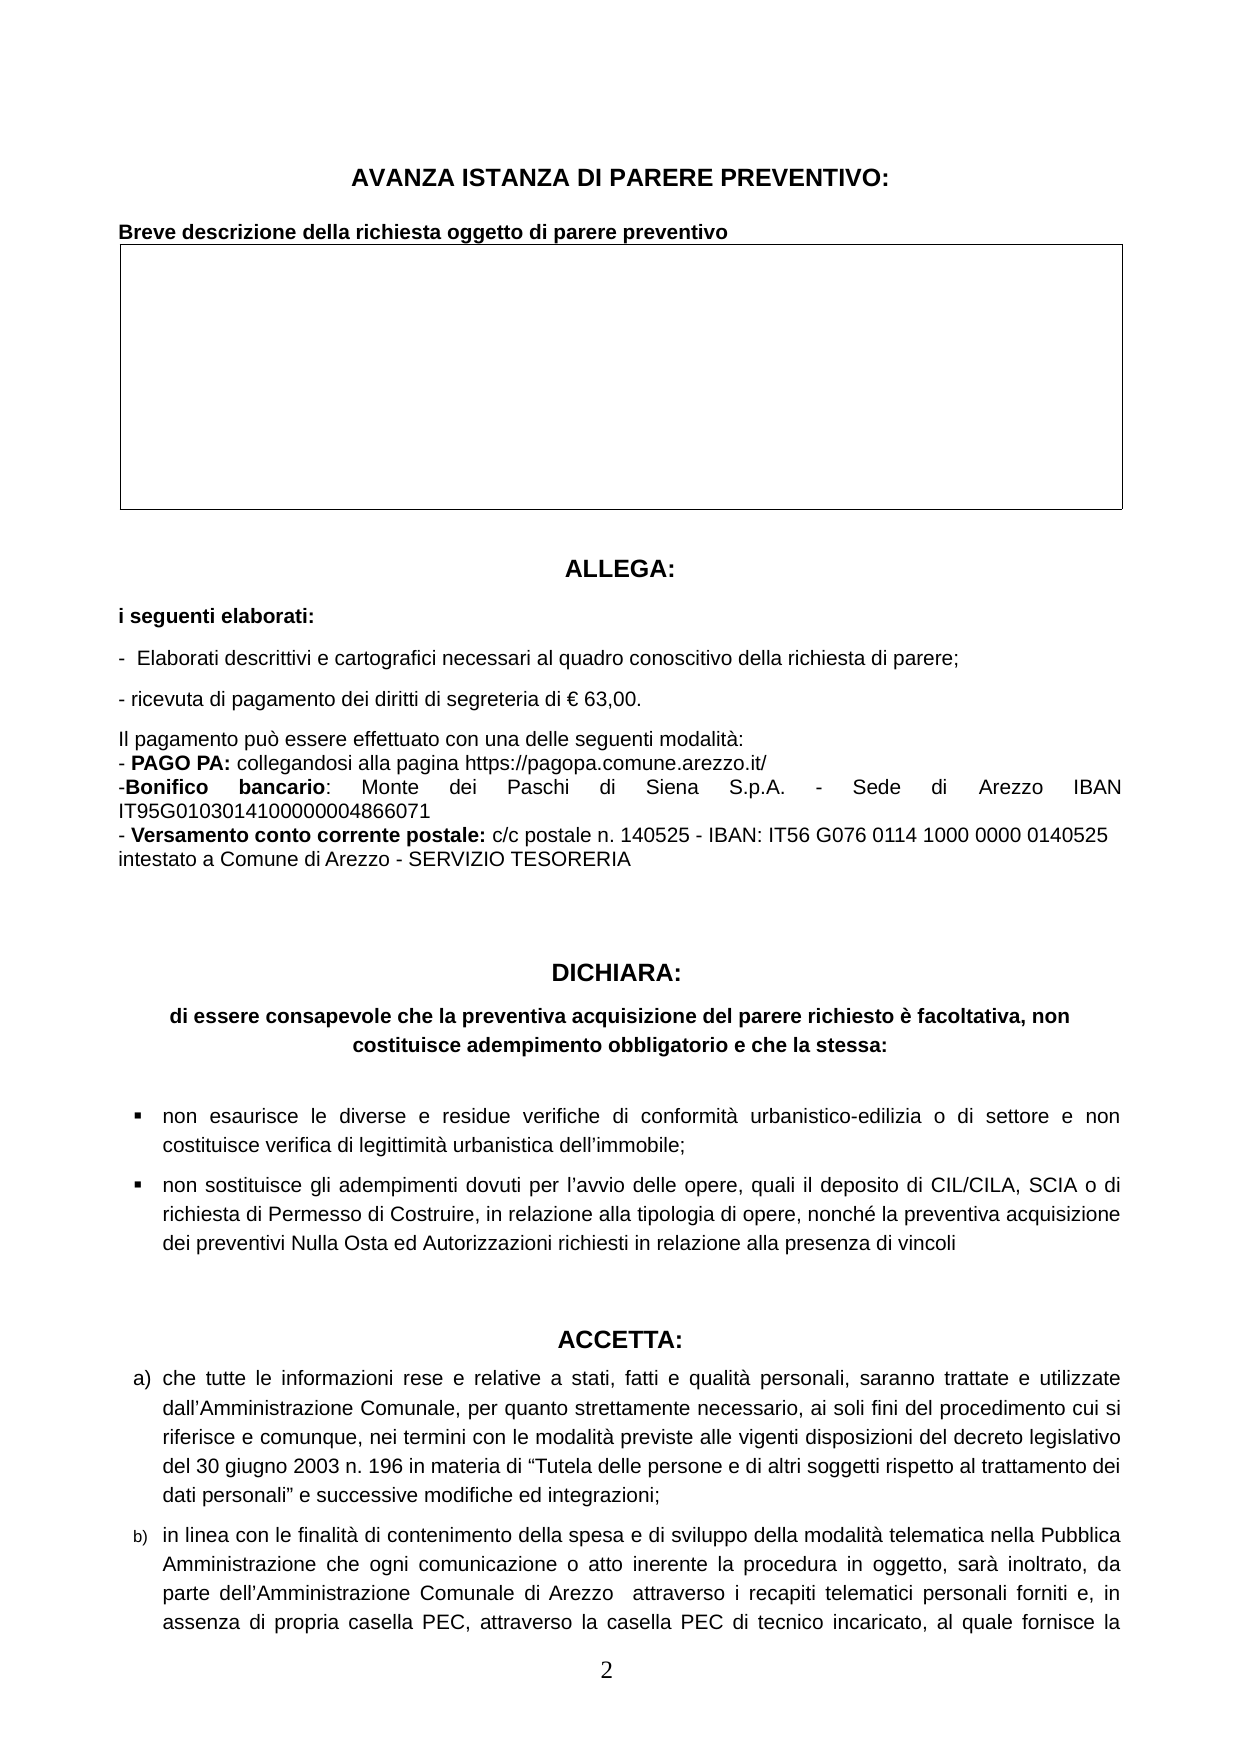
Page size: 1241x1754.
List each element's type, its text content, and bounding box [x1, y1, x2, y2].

list in linea con le finalità di contenimento della spesa e di sviluppo della modalità telematica nella Pubblica Amministrazione che ogni comunicazione o atto inerente la procedura in oggetto, sarà inoltrato, da parte dell’Amministrazione Comunale di Arezzo attraverso i recapiti telematici personali forniti e, in assenza di propria casella PEC, attraverso la casella PEC di tecnico incaricato, al quale fornisce la [133, 1519, 1122, 1635]
text di essere consapevole che la preventiva acquisizione del parere richiesto è facoltativa, non costituisce adempimento obbligatorio e che la stessa: [118, 1000, 1122, 1058]
table_header [121, 245, 1122, 509]
text DICHIARA: [118, 958, 1122, 987]
text - PAGO PA: collegandosi alla pagina https://pagopa.comune.arezzo.it/ [118, 751, 1122, 775]
list che tutte le informazioni rese e relative a stati, fatti e qualità personali, saranno trattate e utilizzate dall’Amministrazione Comunale, per quanto strettamente necessario, ai soli fini del procedimento cui si riferisce e comunque, nei termini con le modalità previste alle vigenti disposizioni del decreto legislativo del 30 giugno 2003 n. 196 in materia di “Tutela delle persone e di altri soggetti rispetto al trattamento dei dati personali” e successive modifiche ed integrazioni; [133, 1362, 1122, 1508]
text Il pagamento può essere effettuato con una delle seguenti modalità: [118, 727, 1122, 751]
subtitle AVANZA ISTANZA DI PARERE PREVENTIVO: [118, 162, 1122, 191]
text i seguenti elaborati: [118, 600, 1122, 629]
text - Versamento conto corrente postale: c/c postale n. 140525 - IBAN: IT56 G076 0114 1000 0000 0140525 intestato a Comune di Arezzo - SERVIZIO TESORERIA [118, 823, 1122, 871]
text ACCETTA: [118, 1325, 1122, 1354]
subtitle Breve descrizione della richiesta oggetto di parere preventivo [118, 220, 1122, 244]
text - Elaborati descrittivi e cartografici necessari al quadro conoscitivo della richiesta di parere; [118, 646, 1122, 670]
list non sostituisce gli adempimenti dovuti per l’avvio delle opere, quali il deposito di CIL/CILA, SCIA o di richiesta di Permesso di Costruire, in relazione alla tipologia di opere, nonché la preventiva acquisizione dei preventivi Nulla Osta ed Autorizzazioni richiesti in relazione alla presenza di vincoli [133, 1169, 1122, 1256]
text -Bonifico bancario: Monte dei Paschi di Siena S.p.A. - Sede di Arezzo IBAN IT95G0103014100000004866071 [118, 775, 1122, 823]
text ALLEGA: [118, 554, 1122, 583]
list non esaurisce le diverse e residue verifiche di conformità urbanistico-edilizia o di settore e non costituisce verifica di legittimità urbanistica dell’immobile; [133, 1100, 1122, 1158]
text - ricevuta di pagamento dei diritti di segreteria di € 63,00. [118, 686, 1122, 710]
